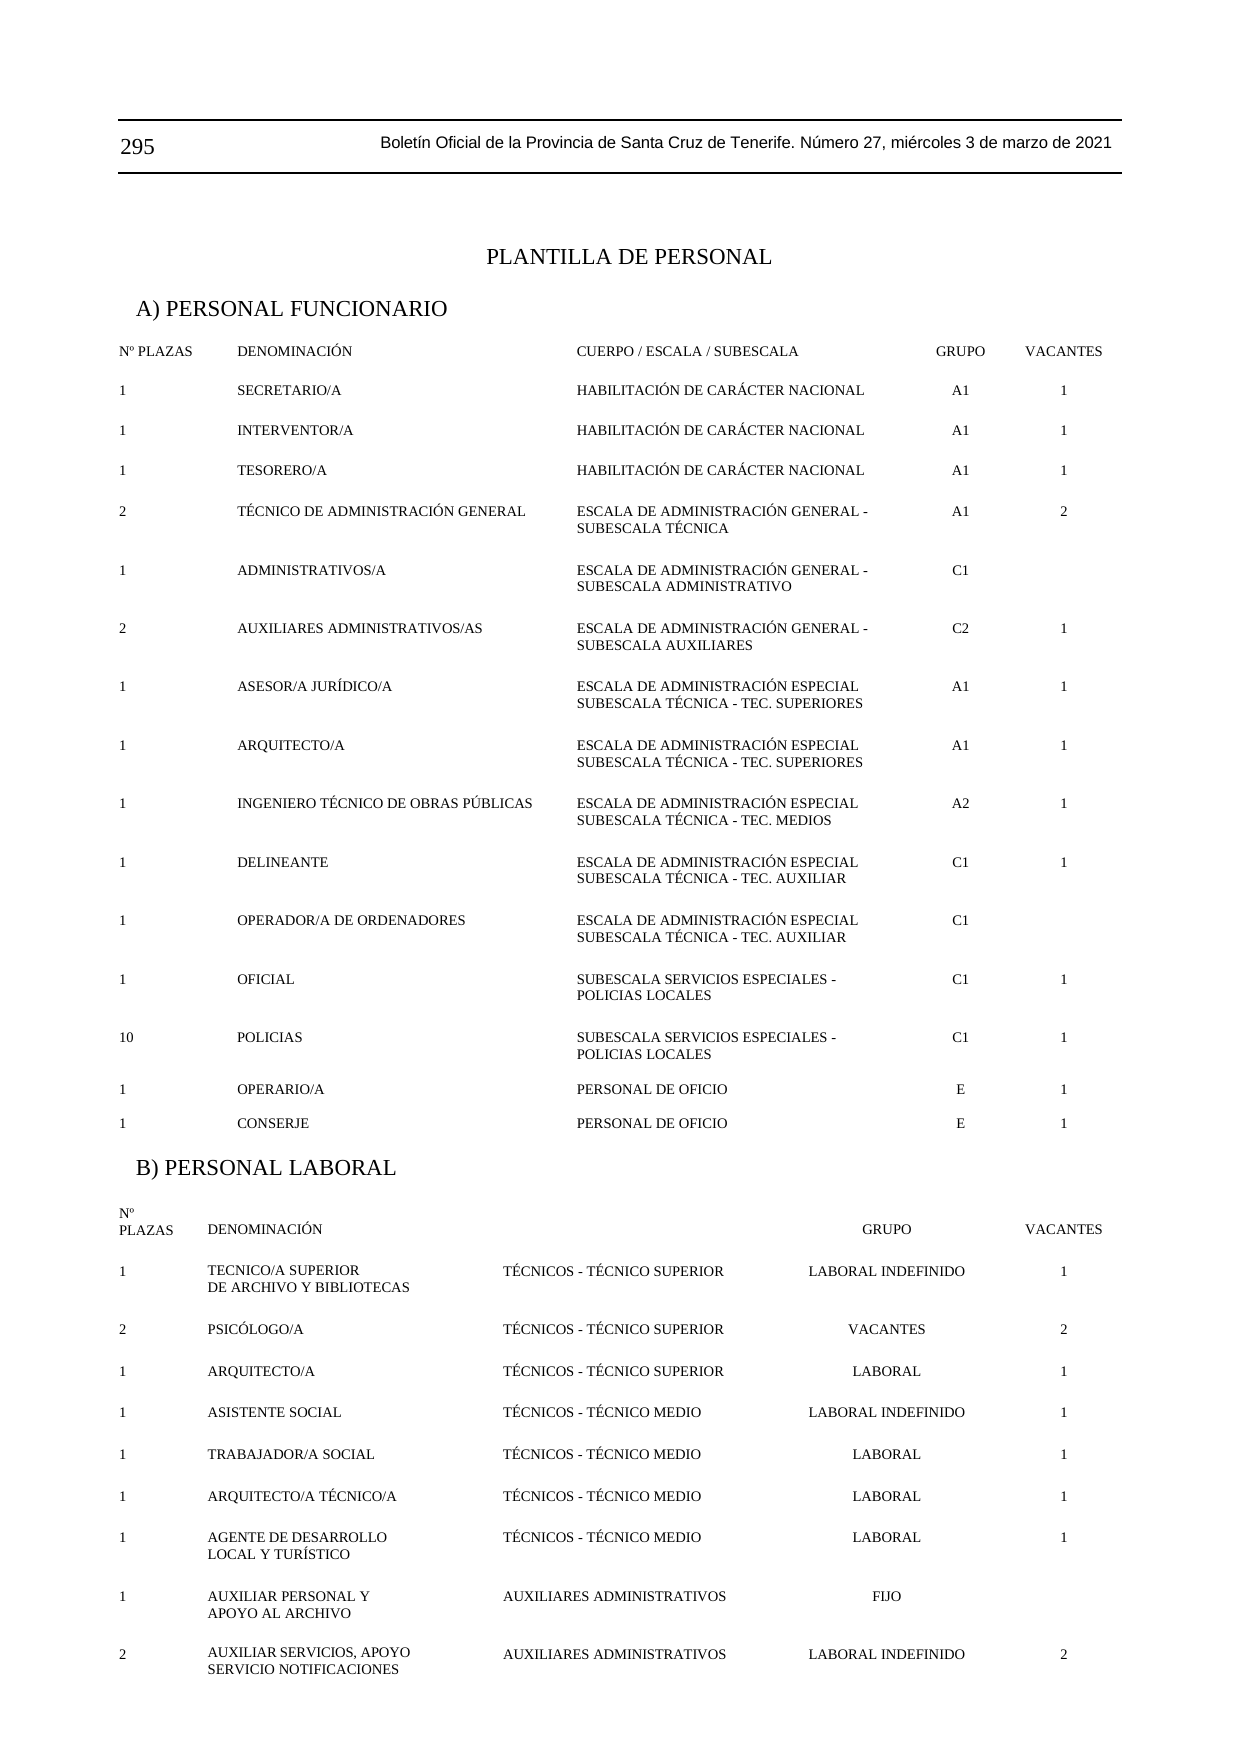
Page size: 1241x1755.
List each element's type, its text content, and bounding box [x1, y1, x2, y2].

table_cell TÉCNICOS - TÉCNICO MEDIO [463, 1517, 767, 1576]
table_header VACANTES [1006, 343, 1107, 371]
table_cell 1 [996, 1250, 1107, 1309]
table_cell 1 [114, 783, 215, 841]
table_cell 2 [996, 1634, 1107, 1680]
table_cell ARQUITECTO/A TÉCNICO/A [191, 1475, 463, 1517]
table_cell TÉCNICO DE ADMINISTRACIÓN GENERAL [215, 491, 554, 549]
table_cell 1 [1006, 841, 1107, 900]
table_cell 1 [1006, 371, 1107, 411]
table_cell AUXILIARES ADMINISTRATIVOS/AS [215, 608, 554, 666]
table_cell [1006, 549, 1107, 608]
table_cell ESCALA DE ADMINISTRACIÓN GENERAL - SUBESCALA ADMINISTRATIVO [554, 549, 902, 608]
table_cell ASISTENTE SOCIAL [191, 1392, 463, 1434]
table_cell INGENIERO TÉCNICO DE OBRAS PÚBLICAS [215, 783, 554, 841]
table_cell 1 [114, 1350, 191, 1392]
table_cell SECRETARIO/A [215, 371, 554, 411]
table_cell C1 [902, 549, 1006, 608]
table_cell ESCALA DE ADMINISTRACIÓN ESPECIAL SUBESCALA TÉCNICA - TEC. AUXILIAR [554, 900, 902, 958]
table_cell FIJO [767, 1576, 996, 1634]
table_cell A2 [902, 783, 1006, 841]
table_header VACANTES [996, 1205, 1107, 1250]
table_cell TÉCNICOS - TÉCNICO SUPERIOR [463, 1350, 767, 1392]
table_cell CONSERJE [215, 1108, 554, 1133]
table_cell ARQUITECTO/A [191, 1350, 463, 1392]
table_cell VACANTES [767, 1309, 996, 1350]
table_cell 2 [114, 1309, 191, 1350]
table_cell A1 [902, 450, 1006, 491]
table_cell LABORAL [767, 1434, 996, 1475]
table_cell A1 [902, 491, 1006, 549]
table_cell C1 [902, 900, 1006, 958]
table_cell 1 [114, 1475, 191, 1517]
table_cell E [902, 1108, 1006, 1133]
table_cell 2 [996, 1309, 1107, 1350]
table_header [463, 1205, 767, 1250]
table_cell AUXILIARES ADMINISTRATIVOS [463, 1634, 767, 1680]
table_cell AUXILIARES ADMINISTRATIVOS [463, 1576, 767, 1634]
table_cell TECNICO/A SUPERIOR DE ARCHIVO Y BIBLIOTECAS [191, 1250, 463, 1309]
table_cell TRABAJADOR/A SOCIAL [191, 1434, 463, 1475]
table_cell C1 [902, 958, 1006, 1017]
table_cell A1 [902, 371, 1006, 411]
table_cell LABORAL INDEFINIDO [767, 1250, 996, 1309]
table_cell LABORAL [767, 1517, 996, 1576]
table_cell 1 [114, 549, 215, 608]
table_cell 1 [114, 958, 215, 1017]
table_cell 1 [1006, 725, 1107, 783]
table_cell 2 [1006, 491, 1107, 549]
table_cell DELINEANTE [215, 841, 554, 900]
table_cell C2 [902, 608, 1006, 666]
table_cell A1 [902, 725, 1006, 783]
table_cell C1 [902, 841, 1006, 900]
table_cell 1 [1006, 450, 1107, 491]
table_cell 10 [114, 1017, 215, 1072]
table_header CUERPO / ESCALA / SUBESCALA [554, 343, 902, 371]
table_cell HABILITACIÓN DE CARÁCTER NACIONAL [554, 411, 902, 450]
list PERSONAL FUNCIONARIO [136, 295, 1138, 321]
table_cell AUXILIAR SERVICIOS, APOYO SERVICIO NOTIFICACIONES [191, 1634, 463, 1680]
table_cell C1 [902, 1017, 1006, 1072]
table_cell ESCALA DE ADMINISTRACIÓN ESPECIAL SUBESCALA TÉCNICA - TEC. MEDIOS [554, 783, 902, 841]
table_header Nº PLAZAS [114, 343, 215, 371]
table_cell 1 [996, 1517, 1107, 1576]
table_cell PERSONAL DE OFICIO [554, 1072, 902, 1107]
table_cell 1 [1006, 666, 1107, 724]
table_cell OPERARIO/A [215, 1072, 554, 1107]
table_cell TÉCNICOS - TÉCNICO MEDIO [463, 1475, 767, 1517]
table_header GRUPO [902, 343, 1006, 371]
table_cell LABORAL INDEFINIDO [767, 1634, 996, 1680]
table_cell TÉCNICOS - TÉCNICO SUPERIOR [463, 1250, 767, 1309]
list PERSONAL LABORAL [136, 1154, 1138, 1181]
table_cell 1 [114, 1434, 191, 1475]
table_cell POLICIAS [215, 1017, 554, 1072]
table_cell 1 [1006, 958, 1107, 1017]
table_cell A1 [902, 411, 1006, 450]
table_cell TÉCNICOS - TÉCNICO MEDIO [463, 1392, 767, 1434]
table_cell 1 [996, 1392, 1107, 1434]
table_cell 1 [114, 725, 215, 783]
table_cell HABILITACIÓN DE CARÁCTER NACIONAL [554, 371, 902, 411]
table_cell 1 [114, 666, 215, 724]
table_cell INTERVENTOR/A [215, 411, 554, 450]
table_cell [996, 1576, 1107, 1634]
table_cell HABILITACIÓN DE CARÁCTER NACIONAL [554, 450, 902, 491]
table_cell OPERADOR/A DE ORDENADORES [215, 900, 554, 958]
table_cell SUBESCALA SERVICIOS ESPECIALES - POLICIAS LOCALES [554, 1017, 902, 1072]
table_cell 1 [1006, 608, 1107, 666]
table_cell LABORAL [767, 1350, 996, 1392]
table_cell ESCALA DE ADMINISTRACIÓN GENERAL - SUBESCALA TÉCNICA [554, 491, 902, 549]
table_cell PSICÓLOGO/A [191, 1309, 463, 1350]
table_cell [1006, 900, 1107, 958]
table_cell TÉCNICOS - TÉCNICO MEDIO [463, 1434, 767, 1475]
table_cell 1 [114, 1072, 215, 1107]
table_cell 1 [1006, 411, 1107, 450]
table_cell 1 [114, 411, 215, 450]
table_cell 2 [114, 491, 215, 549]
table_header GRUPO [767, 1205, 996, 1250]
table_cell E [902, 1072, 1006, 1107]
table_cell 1 [114, 841, 215, 900]
table_header DENOMINACIÓN [215, 343, 554, 371]
table_cell PERSONAL DE OFICIO [554, 1108, 902, 1133]
table_cell A1 [902, 666, 1006, 724]
table_cell LABORAL [767, 1475, 996, 1517]
table_cell OFICIAL [215, 958, 554, 1017]
table_cell ESCALA DE ADMINISTRACIÓN GENERAL - SUBESCALA AUXILIARES [554, 608, 902, 666]
table_cell 1 [996, 1475, 1107, 1517]
table_cell 1 [114, 1108, 215, 1133]
table_cell TESORERO/A [215, 450, 554, 491]
table_cell 1 [114, 450, 215, 491]
table_cell 2 [114, 608, 215, 666]
table_header DENOMINACIÓN [191, 1205, 463, 1250]
table_cell ESCALA DE ADMINISTRACIÓN ESPECIAL SUBESCALA TÉCNICA - TEC. AUXILIAR [554, 841, 902, 900]
table_cell 1 [114, 371, 215, 411]
table_cell ASESOR/A JURÍDICO/A [215, 666, 554, 724]
table_cell 1 [1006, 1108, 1107, 1133]
table_cell 1 [114, 1576, 191, 1634]
table_cell 2 [114, 1634, 191, 1680]
table_cell ADMINISTRATIVOS/A [215, 549, 554, 608]
table_cell 1 [114, 1392, 191, 1434]
table_cell AGENTE DE DESARROLLO LOCAL Y TURÍSTICO [191, 1517, 463, 1576]
table_cell SUBESCALA SERVICIOS ESPECIALES - POLICIAS LOCALES [554, 958, 902, 1017]
table_cell ESCALA DE ADMINISTRACIÓN ESPECIAL SUBESCALA TÉCNICA - TEC. SUPERIORES [554, 725, 902, 783]
table_cell ESCALA DE ADMINISTRACIÓN ESPECIAL SUBESCALA TÉCNICA - TEC. SUPERIORES [554, 666, 902, 724]
table_cell AUXILIAR PERSONAL Y APOYO AL ARCHIVO [191, 1576, 463, 1634]
table_cell 1 [114, 1517, 191, 1576]
table_cell 1 [114, 900, 215, 958]
table_header Nº PLAZAS [114, 1205, 191, 1250]
table_cell 1 [1006, 1072, 1107, 1107]
text PLANTILLA DE PERSONAL [279, 243, 979, 269]
table_cell 1 [1006, 783, 1107, 841]
table_cell LABORAL INDEFINIDO [767, 1392, 996, 1434]
table_cell 1 [1006, 1017, 1107, 1072]
table_cell 1 [114, 1250, 191, 1309]
table_cell 1 [996, 1434, 1107, 1475]
table_cell ARQUITECTO/A [215, 725, 554, 783]
table_cell TÉCNICOS - TÉCNICO SUPERIOR [463, 1309, 767, 1350]
table_cell 1 [996, 1350, 1107, 1392]
